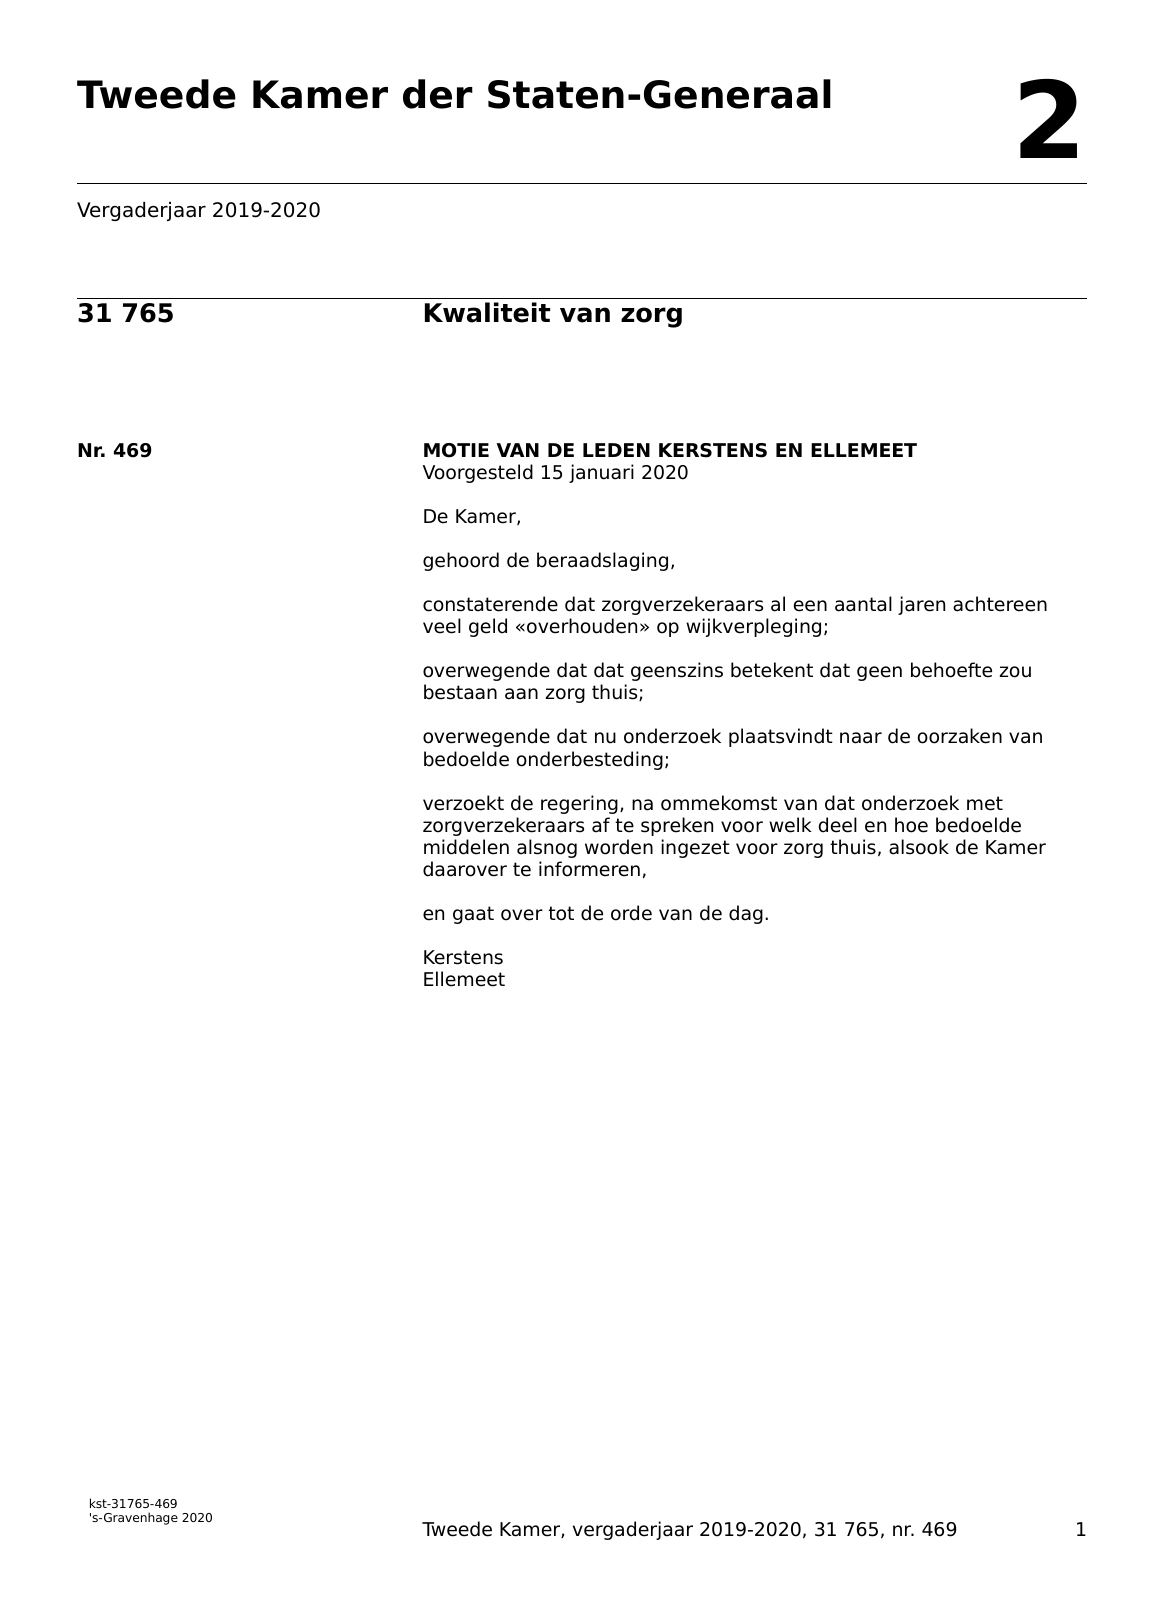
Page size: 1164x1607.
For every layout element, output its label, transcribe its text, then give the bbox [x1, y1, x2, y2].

table_header Tweede Kamer der Staten-Generaal [77, 59, 886, 183]
table_header 2 [886, 59, 1087, 183]
text De Kamer, [422, 506, 1087, 528]
text Kerstens [422, 947, 1087, 969]
text en gaat over tot de orde van de dag. [422, 903, 1087, 925]
table_cell Vergaderjaar 2019-2020 [77, 184, 1087, 298]
subtitle 31 765 Kwaliteit van zorg [77, 299, 1087, 329]
text 's-Gravenhage 2020 [88, 1511, 323, 1525]
text gehoord de beraadslaging, [422, 550, 1087, 572]
text constaterende dat zorgverzekeraars al een aantal jaren achtereen veel geld «overhouden» op wijkverpleging; [422, 594, 1087, 638]
text verzoekt de regering, na ommekomst van dat onderzoek met zorgverzekeraars af te spreken voor welk deel en hoe bedoelde middelen alsnog worden ingezet voor zorg thuis, alsook de Kamer daarover te informeren, [422, 793, 1087, 881]
text kst-31765-469 [88, 1497, 323, 1511]
text Voorgesteld 15 januari 2020 [422, 462, 1087, 484]
subtitle Nr. 469 MOTIE VAN DE LEDEN KERSTENS EN ELLEMEET [77, 440, 1087, 462]
text overwegende dat nu onderzoek plaatsvindt naar de oorzaken van bedoelde onderbesteding; [422, 726, 1087, 770]
text Ellemeet [422, 969, 1087, 991]
text overwegende dat dat geenszins betekent dat geen behoefte zou bestaan aan zorg thuis; [422, 660, 1087, 704]
